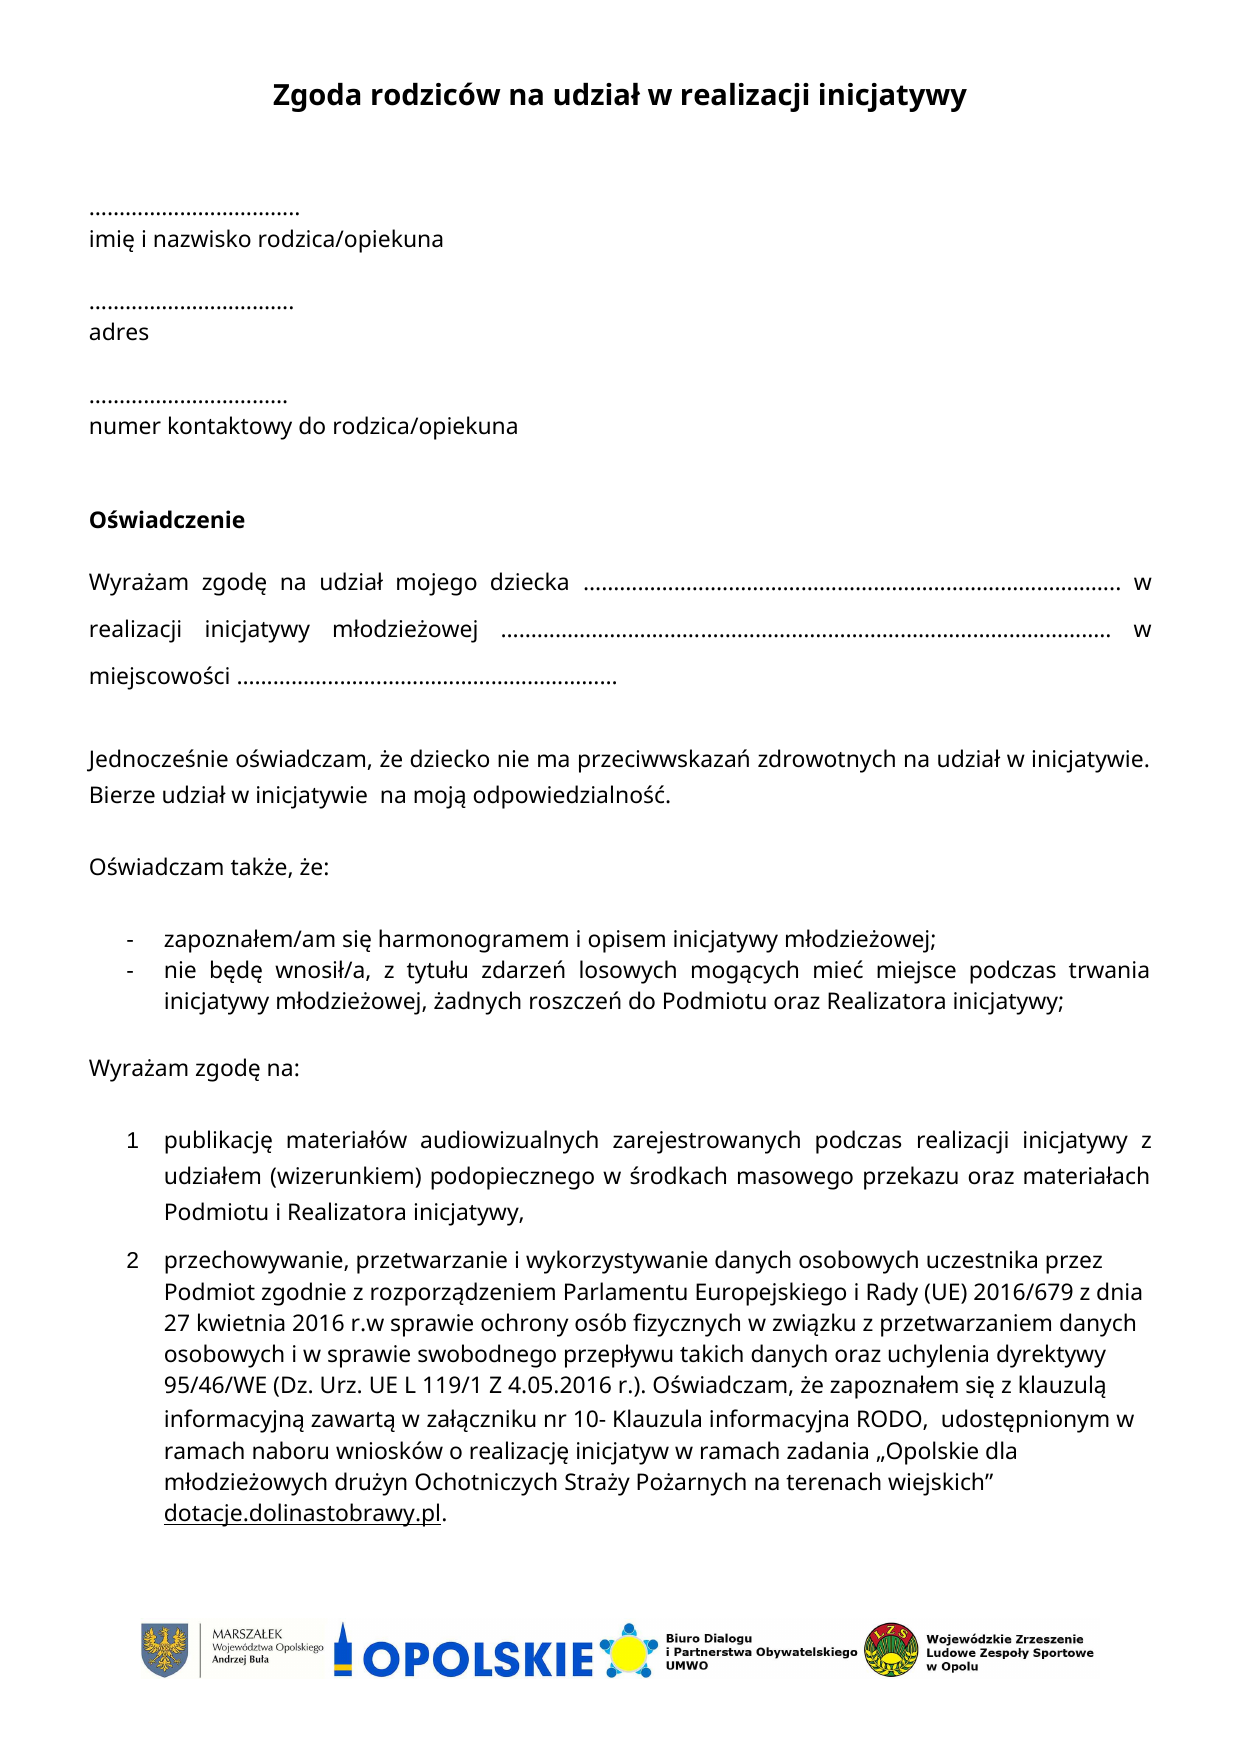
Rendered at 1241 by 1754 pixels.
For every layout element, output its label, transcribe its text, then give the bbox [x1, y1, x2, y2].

text adres [89, 316, 1152, 348]
text Wyrażam zgodę na udział mojego dziecka ………………...………………………………………………………….. w realizacji inicjatywy młodzieżowej ……………………………………………………………………………………….. w miejscowości ……………..…….………………………………… [89, 566, 1152, 691]
text …………………………… [89, 379, 1152, 410]
list przechowywanie, przetwarzanie i wykorzystywanie danych osobowych uczestnika przez Podmiot zgodnie z rozporządzeniem Parlamentu Europejskiego i Rady (UE) 2016/679 z dnia 27 kwietnia 2016 r.w sprawie ochrony osób fizycznych w związku z przetwarzaniem danych osobowych i w sprawie swobodnego przepływu takich danych oraz uchylenia dyrektywy 95/46/WE (Dz. Urz. UE L 119/1 Z 4.05.2016 r.). Oświadczam, że zapoznałem się z klauzulą informacyjną zawartą w załączniku nr 10- Klauzula informacyjna RODO, udostępnionym w ramach naboru wniosków o realizację inicjatyw w ramach zadania „Opolskie dla młodzieżowych drużyn Ochotniczych Straży Pożarnych na terenach wiejskich” dotacje.dolinastobrawy.pl. [126, 1244, 1152, 1528]
text Wyrażam zgodę na: [89, 1052, 1152, 1083]
text imię i nazwisko rodzica/opiekuna [89, 223, 1152, 254]
text Zgoda rodziców na udział w realizacji inicjatywy [89, 74, 1152, 113]
text numer kontaktowy do rodzica/opiekuna [89, 410, 1152, 441]
list nie będę wnosił/a, z tytułu zdarzeń losowych mogących mieć miejsce podczas trwania inicjatywy młodzieżowej, żadnych roszczeń do Podmiotu oraz Realizatora inicjatywy; [126, 954, 1152, 1016]
text Oświadczenie [89, 504, 1152, 535]
text …………………………….. [89, 191, 1152, 223]
list publikację materiałów audiowizualnych zarejestrowanych podczas realizacji inicjatywy z udziałem (wizerunkiem) podopiecznego w środkach masowego przekazu oraz materiałach Podmiotu i Realizatora inicjatywy, [126, 1124, 1152, 1227]
text Oświadczam także, że: [89, 851, 1152, 882]
text Jednocześnie oświadczam, że dziecko nie ma przeciwwskazań zdrowotnych na udział w inicjatywie. Bierze udział w inicjatywie na moją odpowiedzialność. [89, 743, 1152, 810]
text ……………………………. [89, 285, 1152, 316]
list zapoznałem/am się harmonogramem i opisem inicjatywy młodzieżowej; [126, 923, 1152, 954]
